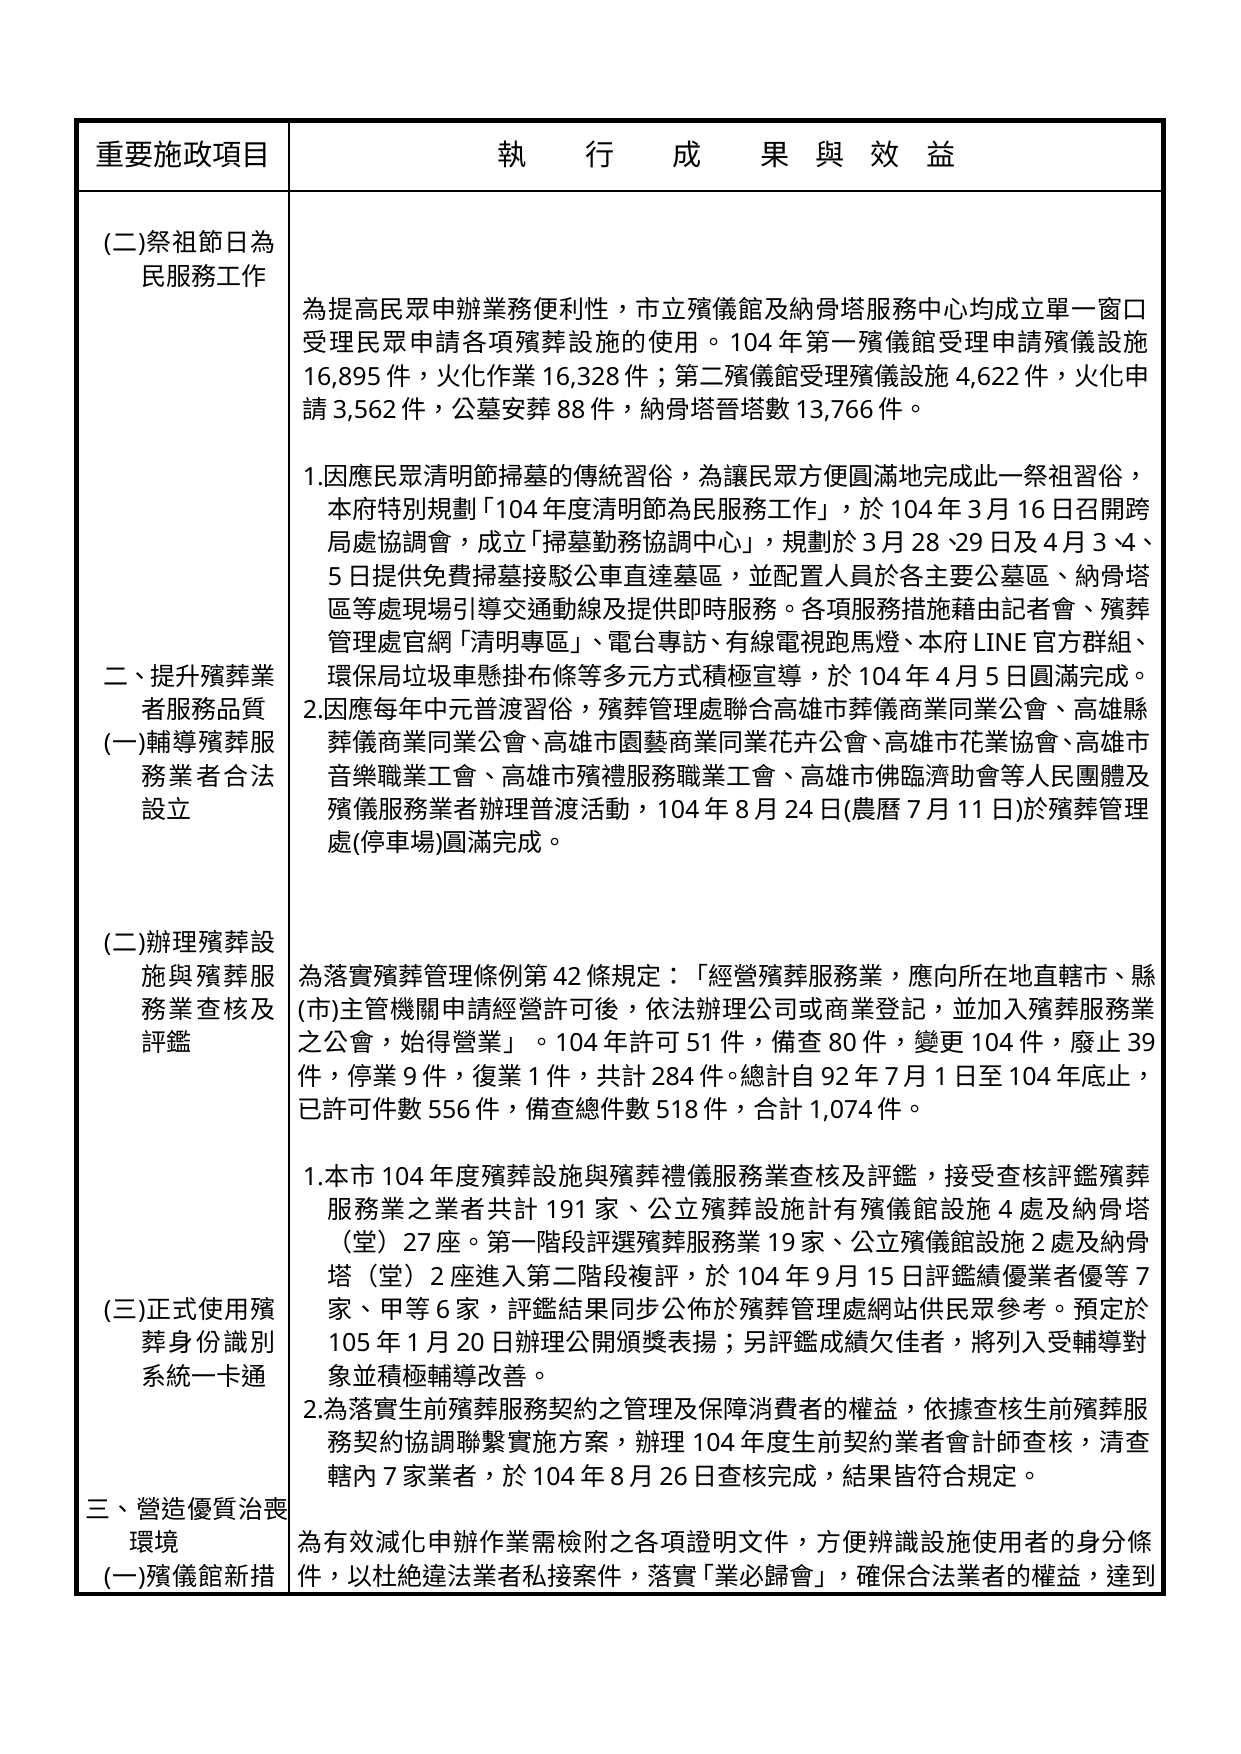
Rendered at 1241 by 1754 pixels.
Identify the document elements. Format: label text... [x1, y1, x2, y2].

table_cell 1.辦理區長策勵營 為提升區長區政治理能力，104年辦理2場次區長策勵營： (1)於104年3月19日假本市人力發展中心辦理「區長研習班」，參加對象為38區區公所區長。 (2)於104年10月22-23日假內門順賢宮辦理「區長策勵營」，參加對象為35區區公所區長(原住民區除外)。 2.辦理區公所主管講習 為提升區公所各級主管專業知能，於104年3月5日、13日、20日，分3梯次假市府人力發展中心辦理「區公所主管人員班」，每梯次80人，安排「企劃導論與企劃書編撰原則」及「區政議題行銷企劃實作」等課程，參訓對象為區公所主任秘書、課長、秘書、視導及秘書室主任等。 3.辦理里幹事業務講習 為提昇里幹事服務效能，於104年9月11日、17日、21日假市府公務人力發展中心辦理「優質區里公務人力培能班」，課程分基礎班、進階班、菁英班三梯次，每梯次參訓80人。 為加強里幹事正確的服務觀念，提升服務效能，除督請區公所平時查核里幹事服勤狀況外，亦要求里幹事深入基層主動發掘問題，以落實走動式服務。104年1月至12月，總計市容查報4,155件、民意反映230件，均由各區公所逐一列管並函請市府各主管機關處理、回復。 1.為主動解決社會弱勢、急難等亟待援助個案，督導各區公所里幹事實施家戶訪問，主動發掘待援個案，並透過社會福利、衛政體系給予必要之扶助及救助。104年1月至12月底止，主動發掘解決個案合計15,472件次。 2.自98年起，由社工員、衛生單位人員不定期參與各區里幹事會議，交換資訊並建立業務窗口聯繫網絡，俾建立各區公所里幹事與社會局社工員、衛生局人員雙向溝通及宣導政令之管道。 1.擴展婦女社會參與的理念，全面成立婦參小組 本市35區區公所（原民區除外）成立婦女社會參與促進小組，委員共計568人(男性210人、女性358人)，持續鼓勵更多婦女朋友積極參與公共事務與市政之推行。104年度各區公所共辦理378場次婦女社會參與活動，其中社會參與類277場次，性別意識與婦女成長課程76場次，特色方案25場次。 2.104年婦參重點工作「婦幼友善安全空間檢視」 為落實推動婦女參與公共事務的業務，104年特別邀請各區公所推動婦參重點工作為「婦幼友善安全空間檢視」，並於104年4月7日召開記者會，宣示各區公所展開婦幼友善安全生活空間檢視行動；6月30日召開檢視行動說明會，由各區公所說明本項重點工作檢視行動期程及案例分享。截至104年12月10日止，各區婦參小組檢視地點包括：公園46處、公廁24處、道路36處、市場18處、活動中心16處、空屋11處、人行道7處、治安死角3處、交通號誌、校園、路燈等共計222處，並由區公所函報各項設施的權管機關檢討改善，至104年底已獲改善有110處。 1.本市38個行政區，幅員遼闊，截至104年12月底止，各區人口數以鳳山區356,320人最多，茂林區1,890人最少；若以里計，各里人口數最多者為左營福山里42,692人，最少為旗山區中寮里193人；若以面積而論，桃源區928.98平方公里為地理範圍最大行政區，鹽埕區1.4161平方公里最小。為使資源合理分配及有效利用，民政局成立「行政區域規劃專案小組」，專職行政區域調整，俾使各行政區內基層幹部勞逸均等，資源合理配置及有效利用，區域均衡發展。 2.為使現行里之編組符合當前都市發展現況，財政及人力資源得以公平合理分配與有效運用，104年6月30日完成本市里鄰調整，合計裁併281鄰。 高雄有山、河、海等天然資源，各行政區各有自然或人文特色。因此，為發展地方區里特色，促進在地經濟成長，輔導各區公所辦理區特色活動，研訂「高雄市政府民政局區特色活動審核作業實施計畫」。104年核定新興、苓雅、三民、旗津、岡山、橋頭、永安、路竹、大寮、燕巢、湖內、仁武、林園、大樹、大社、旗山、美濃、六龜、甲仙、內門等20區辦理20項活動，補助金額2,991萬元。 依據104年2月4日新修正之民用航空法第37條第6項規定：「航空站回饋金經費分配及使用辦法，由航空站所在地之直轄市、縣（市）政府定之。」本府民政局配合新訂「高雄市政府高雄國際航空站回饋金分配及使用要點」，於104年6月2日本府第224次市政會議審議通過，6月9日以高市府民自字第10431333300號函頒下達，並刊登本府公報。 「台電公司促進電力發展營運協助金執行要點」於103年8月13日修正，為符合台電促協金補助本市辦理之區域範圍及合理運用，並提升各區執行成效，爰修正「高雄市政府補助辦理節約用電宣導睦鄰活動審核作業規定」內容，並修正原規定名稱為「高雄市政府運用台電促協金審核作業規定」，於104年5月5日本府第220次市政會議審議通過，104年5月14日以高市府民自字第10431104000號函頒下達，並刊登本府公報。 1.依地方制度法第82條第1項暨本市各區公所組織規程之規定，里長於任期內去職、死亡或辭職時，由區公所派員代理，並函報本府備查；其遺缺應自事實發生之日起3個月內完成補選；但所遺任期不足2年(即105年12月25日以後如遇里長出缺情形)者，則不再補選，由代理人代理至該屆任期屆滿為止。 2.104年里長補選情形如下： 3.104年里長出缺及派代情形如下： 1.各區公所審視實際需要召開里業務會報，本府及民政局均派員列席，以即時解決基層問題與滿足民眾需求。為表示對地方民意之重視，本府除請各局處指派業務單位且具決策權力的人員外，並由副市長及秘書長分別列席指導，以增進轄區內各機關協調聯繫效率。 2.104年召開里業務會報計有鼓山、左營、楠梓、三民、鳳山及美濃等6區，建議案件383件，均由召開之區公所依規定登入本府「線上即時服務系統」之里業務會報建議案系統，再分別由本府各權責機關將辦理情形答復各建議人。 依「高雄市里民大會及基層建設座談會實施辦法」規定，「里為蒐集民情、反映民意、解決里內公共事務及其他重要事項，得召開里民大會或基層建設座談會，以每年召開一次為原則」。104年里民大會及基層建設座談會計有32里召開32場（里民大會28場28里、基層建設座談會4場4里），建(決)議案或結論案共366件，均由召開之區公所依規定登入本府「線上即時服務系統」之里民大會建議案系統，再分別由本府各權責機關將辦理情形答復建議人。 為端正第14任總統、副總統與第9屆立法委員選舉風氣，提升地方基層幹部法治素養，並表達政府反賄選、反暴力之決心，本府民政局偕同警察局、政風處、高雄市選舉委員會、臺灣高雄地方法院檢察署共同辦理104年反賄選宣導活動，內容如下： 1.召開反賄選記者會：為公開宣示政府反賄選的決心，104年10月16日上午10時假四維行政中心3樓多媒體簡報室辦理「廉能‧反賄 向前走」反賄選記者會，由陳菊市長、臺灣高雄地方法院檢察署周章欽檢察長帶領市府團隊、臺灣高雄地方法院檢察署、高雄市選舉委員會與各區區長等共同宣誓。 2.接受電視台專訪：104年10月27日21時至22時，本府民政局副局長兼高雄市選舉委員會總幹事林淑娟女士偕同臺灣高雄地方法院檢察署周章欽檢察長參加慶聯有線電視－高雄現場節目，暢談並宣導「反賄選斷黑金不暴力 建構優質選舉環境」議題。 3.辦理42場次反賄選宣導活動：104年10月19日至11月12日於本市38區辦理42場次「104年反賄選宣導活動」，由臺灣高雄地方法院檢察署講授反賄選案例、高雄市選舉委員會宣導選舉監察作業、本府警察局講授防制選舉暴力及政風處以短片宣導廉能反賄，共計12,196位里鄰長、社區理事長及寺廟負責人參加。 「高雄市里政資訊網」自建置至104年全年度點閱率已達968萬3,536人次，顯示該平台已成為里鄰長凝聚里鄰社區意識之重要管道。有鑑於里長在地方服務里民時常遇有失業里民需協助求職，為協助里長有效快速提供里民工作職缺訊息，本府民政局與勞工局合作，將訓練就業中心資料介接至「高雄市里政資訊網」，以專區「在地職缺」頁面按區分里呈現求職資訊，方便里長和里民查閱，於104年5月1日勞動節當日上線後，里長及里民普遍反應良好，104年「在地職缺」專區點閱率達79萬267人次。 為使新任里長熟稔「高雄市里政資訊網」，透過網站互動凝聚里鄰社區意識，拉近里長與里民的距離，於104年5月4日、5日、8日及11日辦理7場次教育訓練，共121名新任里長參加。課程內容包括里政資訊網介紹、後台基本資料管理與使用里鄰花絮教學、相片縮圖及上傳教學、行動版應用與里長首頁快速連結設定、在地職缺介紹等。 為提升里長知能及服務的效率，協助里長藉由網路科技技術，透過社群網路資源，建立與里民的互動溝通，爰辦理里長電腦研習班。課程中，讓里長實機操作臉書、Line等網站與應用軟體，學習註冊帳號、發表文章、上傳照片、資料管理等技巧，同時強化里長使用網路的資安教育，避免受到網路惡意攻擊或因不知資安規定而誤觸法網。依各區報名人數，假高苑科技大學、高雄應用科技大學、輔英科技大學及鳳新高中辦理5場次研習，參加人數121人。 為營造網路資訊無障礙的友善環境，提供身心障礙里民以無障礙瀏覽方式獲取各項里政資訊，「高雄市里政資訊網」於104年12月15日通過國家通訊傳播委員會A+優先等級無障礙標章檢測。 縣市合併後的大高雄幅員遼闊，為瞭解地方民意及需求，期許共構出各區里政治理的願景目標，本府民政局參考「世界咖啡館」的模式與精神，以高雄版的「里政咖啡館」與各區里長進行集體對話溝通。自104年3月開辦至8月，共辦理鳥松等18區各1場次，總計222名里長參與匯談，提出建議事項322件。其中，短期內可改善或辦理者立即處理，涉及政策性或需整合民意或長期規劃者，則錄案研議。截至104年12月31止，已辦理完竣並向里長說明後解除列管者202件，餘120件繼續由各區公所持續錄案研議辦理。 1.104年里長文康及講習活動於4月8日至10日、15日至17日及22日至24日分三梯次辦理，共509名里長參加。講習課程邀請劉銘、許怡文老師講習主題「彩繪幸福的推手-談里長的角色功能和服務」，獲得里長肯定及迴響。 2.本次活動係首次與本府財政局合作，同時進行「反私劣菸酒」講習宣導，透過各區公所及里長，向轄區內販賣業者宣導及發放警語貼紙。 1.內政部表揚特優村里長暨績優民政人員 內政部104年特優村里長暨績優民政人員表揚大會於6月23日假台北市國軍文藝活動中心戲劇廳舉行，本市受獎人員計有特優里長15位、績優民政人員10位，合計25位。 2.表揚本市特優暨資深里長 本市104年特優暨資深里長表揚大會於8月26日假高雄大八飯店5樓環球廳舉行，表揚特優里長91位，資深里長50位，合計141位。 依據「高雄市市議員及里長福利互助自治條例」之規定，辦理市議員、里長福利互助補助，104年度因病住院醫療補助計294件，補助金額630萬5,195元；喪葬補助計34件，補助金額360萬元；殘廢補助1件，補助金額30萬元；合計1,020萬5,195元。 依據「高雄市里鄰長喪葬補助及遺族慰問實施要點」之規定，核發本市里長喪葬補助及遺族慰問金，104年請領補助費及慰問金之里鄰長遺族計245人次（3位里長，242位鄰長），共發給慰問金369萬元整。 1.辦理104年市民集團婚禮 以「高雄辦囍事 囍結良緣」為主題，於104年6月27日假高雄巨蛋主場館舉辦，共有166對幸福戀人參加，當天現場觀禮親友及來賓人數高達2千餘人，婚禮流程簡約又充滿趣味，讓新人留下溫馨甜蜜的回憶。 2.辦理104年孝行獎 為鼓勵善良風氣，發揚「百善孝為先」傳統美德，辦理孝行獎選拔及表揚活動，鼓勵本市各機關學校踴躍推薦報名參加，經各界評審委員選拔出本市10位孝行模範，於104年8 月7日於意誠堂舉辦孝行獎表揚活動，現場約200人觀禮，氣氛溫馨感人。 3.辦理104年成年禮 為發揚固有民間禮俗，喚起成年後之男女青年重視成年後的人生，瞭解公民之權利和應盡的義務，援例辦理104年成年禮活動。104年10月31日於壽山，讓150位同學(含心路基金會10員)藉由爬山、組隊闖關、過智慧門等方式，打造出專屬於高雄囝仔的成年禮。 1.辦理104年同志公民運動 為宣達高雄為人權友善城市，重視性別平權，循例辦理同志公民運動。104年活動採二階段方式辦理，第一階段於104年9月19日假駁二藝術特區正港小劇場（B9倉庫）辦理「愛無懼劇場」，吸引近300人蒞臨觀賞；第二階段於104年10月25日假高雄捷運中央公園站二號出口辦理「愛無懼夜光音樂會」，吸引約500人駐足聆聽。 2.辦理「2015高雄人權新聞獎」 為延續「人權知識轉運站」的概念，民政局委託經營的高雄市人權學堂舉辦「2015高雄人權新聞獎」，並由市長於12月8日市府第251次市政會議公開表揚2位獲獎者。 1.輔導本市宗教團體辦理設立登記 本市登記有案宗教團體共有1,483間、教堂78間，合計1,561間。依據「監督寺廟條例」、「辦理寺廟登記須知」、「寺廟登記規則」、「高雄市政府審查宗教業務財團法人設立許可及監督要點」及相關法令規定，民政局積極輔導宗教團體發展宗教相關業務。 2.辦理宗教執事人員業務講習活動 為輔導寺廟合法化及宣導相關法令予寺廟執事人員，於104年7月6、10及23日，分別於鳳山、旗山及岡山等3區辦理3場次宗教執事人員業務講習。課程內容以寺廟設立及變動登記、本市全面換證規定及宗教團體土地及建物合法化為主；另為推動寺廟響應環保祭祀，也加強宣導宗教活動煙火施放減量及煙火對人體危害等議題，參加人數約500人。 3.辦理104年高雄市政府宗教事務輔導小組會議 為協助本市宗教團體解決目前遭遇困境及進行相關議題研討，於104年12月9日假高雄市政府公務人力發展中心召開會議，共約150名宗教執事代表參與，提案討論事項6案，臨時動議1案，會後均函請各權管機關依決議內容研處。 4.辦理高雄市換領寺廟登記證暨宗教團體法（草案）座談會 為加強輔導本市立案寺廟積極辦理換證及向宗教團體說明宗教團體法(草案)，於104年12月31日及105年1月5日，分別於鳳山及岡山區辦理2場次座談會，約約500人參加。 1.辦理本市103年度績優宗教團體觀摩暨表揚大會 為鼓勵寺廟、教會（堂）力行祭典節約，減少浪費，將節省經費興辦公益或慈善事業，以促進地方建設，造福社會人群，本府民政局於104年9月23日至24日辦理績優宗教團體觀摩暨表揚大會。103年度捐資金額達100萬元以上獲表揚的績優宗教團體共116家，捐資金額總計9億7,905萬元。 2.提報內政部表揚103年績優宗教團體 內政部於104年9月11日公開表揚103年績優宗教團體，本市獲表揚的宗教團體計有26家：財團法人高雄市三塊厝興德團(三鳳宮)、高雄道德院、財團法人高雄市覆鼎金保安宮、佛光山寺、高雄東照山關帝廟、內門紫竹寺、月慧山觀音禪院、財團法人一貫道神威天臺山天臺聖宮、佛光山南屏別院、啟明堂、光德寺、薦善堂、高雄關帝廟、高雄意誠堂關帝廟、高雄港口慈濟宮、正德佛堂、財團法人一貫道興毅純陽聖道院、財團法人高雄市文武聖殿、財團法人高雄市鳳山天公廟、財團法人鳳山佛教蓮社、紫竹林精舍、雙慈亭、財團法人高雄市草衙朝陽寺、天臺聖宮、明善天道院、財團法人山達基教會高雄機構。 1.杉林大愛園區內(含日光小林北極殿)宗教設施興建申請案，計有10案，包括真耶穌教會、天主教山地教會、曠野教會、青山教會、愛農教會、妙禪寺、白雲寺、北極殿（小愛小林土地公廟、日光小林土地公廟）、杉林重生教會等，已全數核定各宗教團體所提報之興建計畫書並簽訂興建協議書。 2.截至重建特別條例施行期滿(103年8月29日)前，真耶穌教會、天主教山地教會、曠野教會、青山教會、愛農教會、妙禪寺及杉林重生教會等7案已取得建照。其中真耶穌教會、天主教山地教會、愛農教會及青山教會等4案已取得使用執照，並完成房屋稅籍申報，刻正辦理建物所有權第一次登記及後續委託管理契約簽訂事宜；餘曠野教會、杉林重生教會尚未取得使用執照；白雲寺及北極殿（小愛小林土地公廟、日光小林土地公廟）未於重建特別條例施行期限內取得建照，將依一般申請興建寺廟程序辦理。 為撫慰石化氣爆事件受災民眾的心靈，民政局與各宗教團體共同為罹難者及災區民眾舉辦祈福法會，總計辦理5場次，表列如下： 1.為祭祀祖先發揚孝道、延續宗族傳統及健全祭祀公業土地地籍管理，促進土地利用，各區公所104年度持續辦理祭祀公業申報事項、派下全員證明書的核發及變動事項的處理。截至104年12月止，本市祭祀公業清查公告數783件，已完成申報270件，其中25件登記為祭祀公業法人。 2.依據「地籍清理條例」第19條至第26條規定，辦理以神明會名義登記土地的清理，並配合地政局辦理神明會土地囑託均分登記為現會員或信徒分別共有。截至104年12月止，僅1件神明會完成申報，其餘未申報之神明會土地，目前本府地政局已陸續辦理代為標售作業。 1.為強化調解功能，於104年6月17、18日辦理各區調解委員實務研習及觀摩活動，會中表揚103年度績優調解委員會及調解委員個人服務年資等市長獎及民政局長獎，並聘請嘉義地方法院周俞宏法官擔任本次研習會授課講師，講授「調解相關民、刑事法令介紹」、「調解實務案例分享」及「人權、性別平等理念介紹」。 2.應電子化申請作業趨勢，於101年7月建置「線上調解聲請服務系統」，並於103年10月就使用情形進一步更新版面，以貼近民眾使用習慣。104年線上申請1,941件，累計至104年12月31日止，線上申請調解案件數3,517件，未來將持續請各區公所協助宣導市民善加利用。 為提高民眾申辦業務便利性，市立殯儀館及納骨塔服務中心均成立單一窗口受理民眾申請各項殯葬設施的使用。104年第一殯儀館受理申請殯儀設施16,895件，火化作業16,328件；第二殯儀館受理殯儀設施4,622件，火化申請3,562件，公墓安葬88件，納骨塔晉塔數13,766件。 1.因應民眾清明節掃墓的傳統習俗，為讓民眾方便圓滿地完成此一祭祖習俗，本府特別規劃「104年度清明節為民服務工作」，於104年3月16日召開跨局處協調會，成立「掃墓勤務協調中心」，規劃於3月28、29日及4月3、4、5日提供免費掃墓接駁公車直達墓區，並配置人員於各主要公墓區、納骨塔區等處現場引導交通動線及提供即時服務。各項服務措施藉由記者會、殯葬管理處官網「清明專區」、電台專訪、有線電視跑馬燈、本府LINE官方群組、環保局垃圾車懸掛布條等多元方式積極宣導，於104年4月5日圓滿完成。 2.因應每年中元普渡習俗，殯葬管理處聯合高雄市葬儀商業同業公會、高雄縣葬儀商業同業公會、高雄市園藝商業同業花卉公會、高雄市花業協會、高雄市音樂職業工會、高雄市殯禮服務職業工會、高雄市佛臨濟助會等人民團體及殯儀服務業者辦理普渡活動，104年8月24日(農曆7月11日)於殯葬管理處(停車場)圓滿完成。 為落實殯葬管理條例第42條規定：「經營殯葬服務業，應向所在地直轄市、縣(市)主管機關申請經營許可後，依法辦理公司或商業登記，並加入殯葬服務業之公會，始得營業」。104年許可51件，備查80件，變更104件，廢止39件，停業9件，復業1件，共計284件。總計自92年7月1日至104年底止，已許可件數556件，備查總件數518件，合計1,074件。 1.本市104年度殯葬設施與殯葬禮儀服務業查核及評鑑，接受查核評鑑殯葬服務業之業者共計191家、公立殯葬設施計有殯儀館設施4處及納骨塔（堂）27座。第一階段評選殯葬服務業19家、公立殯儀館設施2處及納骨塔（堂）2座進入第二階段複評，於104年9月15日評鑑績優業者優等7家、甲等6家，評鑑結果同步公佈於殯葬管理處網站供民眾參考。預定於105年1月20日辦理公開頒獎表揚；另評鑑成績欠佳者，將列入受輔導對象並積極輔導改善。 2.為落實生前殯葬服務契約之管理及保障消費者的權益，依據查核生前殯葬服務契約協調聯繫實施方案，辦理104年度生前契約業者會計師查核，清查轄內7家業者，於104年8月26日查核完成，結果皆符合規定。 為有效減化申辦作業需檢附之各項證明文件，方便辨識設施使用者的身分條件，以杜絶違法業者私接案件，落實「業必歸會」，確保合法業者的權益，達到提升殯葬服務業品質與管理等多重目標，本市殯葬管理處率全國之先於103年3月1日首創殯葬業者身份識別系統，104年1月1日起全面採用一卡通票證公司發行的晶片卡，截至104年12月31日止，計有本市555家及外縣市247家合法業者通過申請並核發使用，並申請使用殯葬設施次數31,761家次。 1.實施火化預定時間 為降低民眾傳統傾向特殊時日吉時的火化需求，減輕火化爐等設備的承載負荷，維持設備的正常運作，並降低廢氣排放量，自104年9月1日起實施火化時間預定制度，每日限量作業大體120具，每具火化時間100分鐘。 2.實施火化收費制度 基於使用者付費的原則，本市市立殯儀館自104年9月12日起實施火化收費制度。凡設籍本市的市民，每具大體收費3,500元，非設籍本市者每具收費1萬元，並訂定淡季時日(如農曆7月) 、死亡次日3日內火化與減輕經濟弱勢民眾及回饋附近里民等的各項優惠措施。 1.更新火化爐具及空汙防制設備 為降低火化爐具空氣汙染程度，提高火化作業的效率，第一殯儀館自101年起逐年汰換18座火化爐、空污防制設備。至104年已汰換16座火化爐及空污防制設備，105年第1、2號火化爐及空污防制設備工程於104年11月1日開工，2月完工，完成第一殯儀館18座火化爐及空污防制設備汰換工作。 2.整修火化場撿骨室工程 隨著火化量及治喪人次的逐年增加，第一殯儀館火化場撿骨室空間、動線、設施已難符合民眾需求，爰規劃改善撿骨室空間動線及設備，於104年12月24日開工，2月完工。 3.第一殯儀館園區環境整修工程 為提供民眾良善的治喪環境，改善永字禮廳後方車道鋪面破損部分及整平冷凍大樓旁停車場鋪面等，於104年12月23日竣工。 4.禮廳全面建置電子輓聯 第一殯儀館於103年3月擇永思堂、永寧堂試辦電子輓聯後，獲得各界好評，實施至104年12月31日止，已受理帳號申請524件，提供1,740場次21,296件使用量。為持續推動此一環保減量垃圾的措施，104年12月底規劃第一殯儀館各禮廳全面建置電子輓聯，已於105年1月底完成，並於105年3月開放使用。 5.增設法事間及禮廳空調電能設備 為提供舒適的治喪環境，於法事室新增空調設備，並規劃整合10間禮廳全自動電能管理系統，105年2月完成規劃設計。 1.仁武本館園區景觀改善工程 為營造殯儀館溫馨、現代、人性化的設施品質，整修仁武本館園區內設施，包括殯儀館園區牌樓粉刷、禮廳屋簷修繕、消防火警警報設備及地板、天花板改善工程等，104年5月10日開工，10月5日完工。 2.第二殯儀館火化場環境改善 為改善第二殯儀館火化場環境，因應吉日大量的治喪車輛及大型車輛進出需求，將原僅供小型車輛進出的聯外道路拓寬，並進行火化場路面改善工程、整修二樓廁所及戶外廁所、更新火化爐磚及儲油槽管路等，於104年5月10日開工，10月5日完工。 3.大社分館園區景觀改善工程 為改善庫錢爐焚燒紙錢灰燼飛散造成的空污問題，及提供治喪家屬遮蔽休息處所，牆面重新粉刷、並修繕磁磚破損等，於104年3月30日完工。 4.橋頭分館採光罩遮雨棚工程 為提供舒適的治喪環境，整修停車場與家屬休息處、加裝採光罩或汰舊換新，於104年6月18日完工。 1.推動陪葬品減量及環保化 為宣導民眾減量及使用環保性陪葬品，殯葬管理處於104年4月27日至29日協同高雄市葬儀商業同業公會與高雄縣葬儀商業同業公會，辦理陪葬品減量及環保化宣導觀摩，於該處行政大樓中庭展示各種環保陪葬品及不能置入棺木的物品。 2.建置「宗祠生命追憶館」方便民眾利用網際網路追思親友 因應電子化潮流，方便民眾透過網際網路隨時追思親友，殯葬管理處於104年1月1日建置「宗祠生命追憶館」專區。網頁設計採互動模式，並設計不同宗教信仰的追思方式供網友自行選擇。 3.推動環保金爐焚燒紙庫錢 為改善露天燃燒紙、庫錢產生的空氣污染，殯葬管理處於103年1月17日新設全國首創附完整空污防制設備之4座環保金爐(第一殯儀館3座、第二殯儀館1座)，103年焚燒紙、庫錢420公噸，104年焚燒1,327公噸，總計燃燒近1,747公噸，使用率大幅成長，成效斐然。另外，為徹底杜絕紙、庫錢露天燃燒之情形，亦於104年1月8日公告第一殯儀館紙製品露天燃燒退場計畫，於107年1月1日生效： (1)全面禁止紙庫錢露天燃燒，改利用環保金爐焚燒。 (2)禁用傳統型紙紮屋，全部改用精緻型紙紮屋。 (3)禁用傳統型庫錢，全部改用改良型庫錢。 1.旗津生命紀念館新建工程與旗津舊塔骨罐搬遷案 (1)旗津生命紀念館新建工程於102年10月23日開工，主體建築地上3層，館內設置1萬6千個骨灰櫃位，包含中、西式宗教型式，符合現代民眾需求。建築主體於103年11月28日完工取得使用執照，並於104年3月20日正式啟用。 (2)103年12月辦理12場旗津舊塔骨罐搬遷至旗津生命紀念館說明會，104年3月及4月分別完成新館塔位登記抽籤及選位作業，原旗津舊塔骨骸罐4,513個、骨灰罐5,602個，共計10,115個，已於104年7月25日完成搬遷至新紀念館作業，自8月1日起對外受理新晉塔申請。 2.完成橋頭區納骨塔(慈恩堂)櫃位增位工程案 因應橋頭區風俗習慣及多元宗教文化需求，橋頭區納骨塔慈恩堂於2樓增設個人骨灰櫃2,148個，雙人骨灰櫃396個，3樓增設西教單人骨灰櫃位216個，總計2,760個，104年1月4日開工， 4月13日完工，6月1日開始受理民眾申請使用。 3.完成茄萣區第一公墓納骨塔孝思堂奠禮堂改建為第三納骨堂案 茄萣區第一公墓既有奠禮堂於103年8月變更使用為第三納骨堂，規劃1樓空間設置個人式骨骸櫃2,630個、骨灰櫃480個，於104年5月22日正式啟用。原孝思堂存放的1,239個骨罐(骨骸罐919個，骨灰罐320個)於10月14日完成搬遷至新納骨堂作業，並於10月20日開放民眾新申請晉塔。 4.為提供安全、舒適的殯葬環境，104年完成6處納骨塔環境改善工程： (1)內門區第七公墓納骨塔邊坡新設工程。 (2)甲仙區第四公墓納骨塔地板修繕暨牆面粉刷工程。 (3)美濃區納骨塔興建男女廁所、入口處設置無障礙坡道、整修聯外道路。 (4)湖內第一納骨塔櫃位修繕及周邊整修工程」。 (5)三民區安樂堂滲水改善及納骨塔周邊設施改善工程。 (6)田寮區南寮里第四公墓邊坡水土保持設施工程案（第二期）」等工程。 1.完成大樹區小坪公墓遷葬案 (1)墓區面積59,308平方公尺，地上墳墓數945座，遷葬經費6,325萬5千元，共核發遷葬補償費650件5,556萬1千元。 (2)代為起掘暨水土保持工程於103年7月開工，104年2月11日完工；水土保持計畫經水利局於104年4月審核通過，水土保持工程於4月28日驗收通過結案。 2.完成岡山區竹圍第十四公墓遷葬案 墓區面積4,528平方公尺，地上墳墓50座，經費922萬8,988元。遷葬公告期間自103年10月23日至104年1月22日，核發遷葬補償費16件146萬2千元，代為起掘31座墳墓，晉放於岡山區納骨塔，於104年5月21日完成遷葬。 3.完成梓官區第五公墓遷葬案 墓區面積1,466平方公尺，地上墳墓76座，經費728萬5,206元。遷葬公告期間為103年10月23日至104年1月22日，核發遷葬補償費18件46萬6千元，代為起掘57座墳墓，晉放於梓官區納骨塔，於104年6月30日完成遷葬。 4.辦理三民區覆鼎金公墓遷葬案 (1)覆鼎金公墓面積45公頃，地上墳墓計1萬6,339座，其中未起掘實墓1萬556座、空墳5,773座，計畫分4期A、B、C、D4區辦理，預定於107年完成遷葬作業。 (2)A區遷葬公告期間為104年6月1日至11月30日止，截至104年12月31日，已通知1,411位墓主，申請起掘388座，受理遷葬補償費申請384件，核發遷葬補償費383件2,742萬5仟元。104年12月14日辦理遷葬祈福法會。 為倡導節葬、簡葬的環保觀念，結合民間資源，由高雄市佛臨濟助會協助辦理無名氏聯合奠祭，並鼓勵有親人往生的一般民眾參與。104年辦理2場，計殮葬8具無名屍體及6具家境清寒者。截至104年12月31日，共完成52場「聯合奠祭」，殮葬335位無名氏及125位家境清寒者。 1.為增進戶政人員專業知能，104年辦理7場「戶政人員研習班」，調訓本市戶政人員628人。 2.委託本市人力發展中心辦理「戶政人員研習班」兩梯次，計90人次參訓； 委託本市人力發展中心辦理「戶政主管研習班」，計40人次參訓。 3.為增進戶政人員及志工專業知能，辦理104年「戶政人員及志工研習會」計330人次參加。 4.配合內政部辦理「戶政為民服務分區研習會」調訓管理班2梯次計22人，實務班1梯次計29人；配合內政部辦理「戶政主管人員研習班」計4人參訓；配合內政部辦理「戶政業務研習班」計6人參訓。 5.為強化戶政人員業務專業知能，各戶政事務所邀請資深戶政人員或聘請業務相關講師，舉辦國民身分證人貌辯識、公文講習、為民服務溝通技巧、戶政實務及案例研討等教育訓練，計468人次參訓。 1.戶政事務所於受理民眾遷徙登記時，如發現有異常情形者，設簿列管主動查處或洽分駐（派出）所派員協助會查，至104年12月31日止，共查察11,367人，查明實際居住者10,795人，虛報遷徙依規定辦理撤銷遷徙登記或主動辦理遷出登記者542人，持續查處中30人。 2.戶政事務所受理民眾遷徙登記後，轄內分駐（派出）所勤務區員警依勤區查察處理系統取得戶籍資料訪查，發現戶口狀況與戶籍資料不符時，通報戶政事務所依規定辦理。 1.戶政事務所實施「起身迎賓」與申辦案件「預審制度」。戶政人員「起身迎賓」可拉近與民眾的距離，建立親切服務的形象；實施「預審制度」，透過預先審核申辦案件所需備妥的文件，減少民眾等待時間過久又無法辦妥案件的抱怨，104年計服務767,340人次。 2.按戶政事務所員額編制規模，每季每所實施電話服務禮貌測試1至2次，104年全年計測試1,799次。 3.遴選態度良好、熟悉各種法令人員擔任櫃檯窗口作業，並加強訓練櫃台服務人員的服務態度及處理各項申辦案件的專業知能，縮短民眾等候時間。 4.為樹立親切熱忱的機關形象，戶政事務所於104年4月由民眾公開票選戶政服務禮貌最優人員，鼓勵基層戶政人員改善服務態度，34人獲表揚。 5.協請志工主動招呼民眾，引導洽公民眾至需求櫃台，給予民眾良好印象。 6.戶政事務所不定期舉行改善服務態度檢討會，檢討與分享服務態度優劣案例，使同仁更加注意與改進。 加強櫃台服務功能，提供單一窗口服務，整合內部服務流程，於辦公廳舍明顯處，設置申辦程序的標示；另對於不符規定的申請案件，一次告知，104年計開立23,299張一次告知單。 1.訂定「為民服務工作意見調查表」，由戶政事務所交洽公民眾填寫，以瞭解市民對戶政服務的滿意度，作為改進服務之參考。 2.戶政事務所均設置民意信箱(計48處)，提供民眾隨時提供建言，對於民眾申訴案件，專人即刻回覆處理。 3.建立民眾抱怨處理機制，提供即時、有效的處理，加強後續追蹤處理改善，降低民眾抱怨頻率。 1.戶政跨機關便民資訊平台通報服務提升為「N合1」，讓民眾在戶政事務所辦理戶籍遷徙或變更姓名後，僅需填妥「通報作業民眾同意書」並勾選申辦項目，即可由戶政人員於線上登錄並立即傳輸同意書至相關機關完成地址或姓名變更申請手續，節省民眾寶貴的時間，104年服務499,924件。 2.在少年及家事法院設置「高雄市政府民政局戶政服務站」，每週（週二、四）二天，下午2時至5時止，派員到場辦理保護家庭暴力資料註記、收養登記等戶籍登記，讓家暴被害人於接獲法院審理終結核發保護令時，能及時在戶政服務站或以傳真申請註記「禁止相對人閱覽或交付被害人及受其暫時監護之未成年子女戶籍資料」，提供即時、便捷的服務，落實戶籍登記正確性，104年受理戶籍核發等案件數計1,844件。 3.推動跨機關「遠距視訊服務網服務」，便利民眾申辦各項稅捐業務，戶政事務所與稅捐稽徵處合作，由美濃、燕巢、甲仙、路竹、梓官（彌陀）、林園、六龜、大寮、大社、湖內、杉林、茂林、桃源、那瑪夏、旗山及內門等16個戶政事務所設置網路視訊電話與本市稅捐稽徵處鳳山、岡山及旗山分處連線，提供行動稅務服務，104年受理24,459件。 4.為避免護照遭冒辦，配合外交部辦理「護照親辦人別確認」作業，凡首次申請普通護照者，本人無法親自至外交部領事事務局或外交部中部、南部、東部及雲嘉南辦事處申辦，可先至全國任一戶政事務所填妥普通護照申請書並作人別確認後，再將普通護照申請書併同申請護照應備文件委託旅行業者、親屬或同事續為代向領務局或外交部三辦申請護照，104年受理44,395件。 5.協助社會局發放婦女生育津貼及育兒袋作業，凡符合請領條件者，至戶政事務所辦理出生登記，即可領取，104年核發生育津貼計21,097件。 6.推動「戶政有愛 溝通無礙」手語服務，讓聽（語）障朋友至戶政事務所洽公時，快速完成申辦事項，104年服務71人次。 7.為擴大便民服務效益，本市與澎湖、金門、連江、臺東、花蓮及屏東等縣市實施跨域合作，各戶政事務所實施戶政業務行政協助受理民眾申辦出生（含同時認領）、原住民身分登記及英文謄本等戶籍案件服務，免除民眾奔波往返舟車勞頓之苦。104年計受理113件。 8.為扶助偏遠地區民眾取得法律諮詢資源，以解決遭遇的法律問題，與「財團法人法律扶助基金會」合作，運用電腦視訊功能，於旗津、仁武、鳥松、橋頭、燕巢、阿蓮、湖內、梓官、美濃、六龜、甲仙、杉林、內門、茂林、桃源及那瑪夏等16個戶政事務所免費提供預約視訊法律諮詢服務，讓需要專業性法律幫助的民眾，得到協助，維護其權益，104年受理53件。 9.強化機關戶政連結作業，減少民眾申請戶籍謄本，各機關透過連結取得戶籍資料，區公所對於社會救助案件直接造冊由戶政事務所提供戶籍資料，104年主動協查11,943件。 10.104年5月份報稅期間，每週一至週五由本市鳳山區第一戶政事務所延伸服務據點，派員至財政部高雄國稅局及國稅局鳳山分局駐點服務，受理民眾申辦自然人憑證，市民可當場以自然人憑證完成報稅，此一服務措施係落實市府「以網路代替馬路」的 理念，本次跨域合作辦理自然人憑證件數計4,883件。 1.每週一至週五早上7點30分受理戶籍登記，實施戶所有鼓山、左營、楠梓、三民一、三民二、苓雅、前鎮、小港、鳳山一、鳳山二、大寮、大樹、鳥松、岡山及路竹等15個戶所，104年受理7,524件。 2.午間不打烊服務措施，中午休息時間繼續上班服務民眾，104年受理235,278件。 3.推動「6912－戶政週末貼心服務」，每週六上午9時至12時，鼓山、左營、楠梓、三民區第一、三民區第二、新興、苓雅、前鎮、小港、鳳山區第一、鳳山區第二、大寮、岡山、旗山、美濃、仁武及梓官等17個戶所彈性上班，其餘戶所採預約服務，民眾可於3天前以電話或網路預約，104年受理52,032件。 4.假日派員受理結婚登記，配合97年5月23日民法修正施行，結婚由儀式婚改為登記婚，各戶政事務所應民眾登記結婚之需，配合於假日受理預約結婚登記案件，104年受理1,541件。 1.辦理同性伴侶註記，104年5月20日起開放現設籍本市之成年民眾，於戶役政資訊系統所內註記同性伴侶記事，以落實性別多元文化及促進同性伴侶權益，截至12月底共計受理86件。 2.首創戶政到宅免付費服務專線「0800380818」，縣市合併後擴大連結 1999市民服務專線，提供年邁長者及重大傷病民眾申請須親自申辦的案件服務，只要1通電話，戶所即派員到現場收件，104年受理1,516件。 3.設置「愛心親善櫃台」，秉持「老吾老以及人之老，幼吾幼以及人之幼」視民如親的精神，各戶所設置「愛心親善櫃台」，專人專櫃服務年長、身心障礙、懷孕婦女或攜帶嬰幼兒者，免抽取號碼牌，104年受理9,759件。 4.規劃民眾候件休息區、幼兒照護區、愛心服務台，備舒適座椅、書報雜誌、老花眼鏡、愛心傘及茶水設施等供民眾使用；幼兒照護區並安排專門服務人員提供全方位服務。 5.受理集體申辦自然人憑證，嘉惠上班族群，104年核發58,430張。 6.針對殘障朋友，設置專用電鈴、步道、廁所、電梯等設施，並派專人接待引導，104年服務3,525件。 7.為服務國中三年級學生年滿14歲初領國民身分證，戶政事務所每年3月至5月期間，前往轄內各國中受理申請，104年受理13,829件。 8.建置中英雙語標示，營造雙語環境，便利外籍人士洽公。 9.本市各戶政事務所計48處服務據點，均設置「iTaiwan」、「WiFi」無線上網熱點及手機免費充電服務，提供民眾免費上網及手機充電的服務。 10.設置「電子戶籍謄本專區」，方便民眾利用自然人憑證申請具電子簽章並經加密的電子戶籍謄本，並提供免費列印。 11.規劃辦理「金鏟子‧祝好孕」活動，讓市民幸福有感 本府民政局為鼓勵本市市民生育，結合奉祀有註生娘娘之8間廟宇，於5月9日辦理「金鏟子‧祝好孕」活動，贈送註生娘娘加持過的金鏟子禮盒，代表本府祝福之意。共計送出1,640份金鏟子禮盒。 12.民政局與財政部高雄國稅局跨域合作辦理駐點服務及贈送客製化一卡通活動，特別製作客製化一卡通1,656張，鼓勵民眾揪團至戶政事務所申辦自然人憑證，符合活動資格者即可獲贈。 13.提供協尋親友服務 於依法原則下，民政局訂定「高雄市各區戶政事務所提供協尋親友服務實施計畫」，運用戶政現有資源，由戶政事務所代轉尋人訊息，讓被尋人自行決定是否聯絡，提供民眾一個尋找失聯親友的管道，104年受理1,052件。 14.全國首創成立「行動戶政所」 本市於104年9月成立「高雄市行動戶政所」，前往台灣銀行、長青綜合中心、正修科技大學、義守大學、祥和山莊等，提供便捷的戶政服務，截至104年12底已受理1,581件服務案件，免除民眾因工作而產生申辦時間安排的困擾，深受民眾肯定。 15.推動「走動式櫃檯」創新服務 因應數位化時代的趨勢，本市戶政事務所以開創新服務的方式，打造出更人性化、即時互動的「走動式櫃檯」，讓服務人員走出櫃檯運用平板電腦，主動提供民眾諮詢、預審等走動式服務，透過「戶政資訊服務網」及「戶政入口行動網APP」等平台，提供民眾各項戶政業務申辦須知、便民措施介紹與最新戶政法令宣導等即時性服務及正確的資訊。 1.發行港都戶政電子報，宣達戶政法令及各項便民服務措施，每季發行1次，104年發行4期，以電子郵件發送本府員工及民眾約10萬人次。 2.宣導各項戶政便民措施及執行成效，指定專人定期蒐集輿情報導，並善用報章傳播媒體及召開記者會，廣為宣導各項戶政服務執行績效，104年召開1次記者會、5次新聞台（電台）專訪、46次新聞發佈。 3.民政局網站隨時提供各項便民服務措施及政令等資訊，同時督促本市各戶政事務所配合於網站加強宣導政策及政令，適時公布戶政服務執行成效。 4.本市各戶政事務所均設置公布欄、網站、市政宣導區及跑馬燈，加強宣導政令及便民服務措施，104年計宣導185則訊息。 5.建置「高雄市戶政資訊服務網」，網站提供戶政服務、案例法規、便民服務、人口統計及新移民等5大服務主題，即時提供戶政最新消息、戶政案例與法規等戶政訊息，各戶政事務所可於網站適時連結，以達成資源共享之目的；本網站除一般電腦版外，為配合智慧型手機及平版電腦的使用潮流，亦建置行動版，方便民眾透過行動裝置隨時隨地上網瀏覽。 民政局及本市各戶政事務所開辦網路掛號服務，民眾可於申辦案件前先行上網預約洽辦日期及時間，同時選擇申辦之戶政事務所，有效節省於戶政事務所現場等候時間，104年計受理1,424件。 1.為協助外籍與大陸配偶早日適應在台生活，104年開設7班次「外籍與大陸配偶生活適應輔導班」，每班上課時數36小時，總計170名新移民參加。 2.向內政部外籍配偶照顧輔導基金申請經費1,300,155元，辦理學習活動： (1)苓雅戶所、三民第一戶所及鳳山第二戶所協辦「新移民技藝學習-創意打包帶編織班」3班，課程每班28小時，60位新移民報名參加。 (2)林園戶所協辦「新移民技藝學習-手作襪子娃娃班」1班，課程44小時，25位新移民報名參加。 (3)鳳山第一戶所協辦「新移民技藝學習-蝶古巴特拼貼班」1班，課程44小時，23位新移民報名參加。 (4)仁武戶所協辦「新移民技藝學習-手作拼布班」1班，課程28小時，20位新移民報名參加。 (5)小港戶所協辦「新移民技藝學習-創意手工皂班」1班，課程29小時，25位新移民報名參加。 (6)楠梓戶所協辦「新移民家庭關係暨生活法律講座」4場講座，每場4小時，461位新移民及其家屬報名參加。 (7)岡山戶所、路竹戶所、橋頭戶所、三民第一戶所、鼓山戶所、前金戶所、新興戶所、小港戶所、前鎮戶所、旗津戶所、苓雅戶所、鹽埕戶所協辦「新移民幸福家庭講座」4場講座，每場4小時，453位新移民及其家屬報名參加。 (8)為促進本市民眾與新移民互動，並提昇對多元文化之認識、尊重、接納及欣賞多元文化，舉辦高雄市慶祝移民節～「2015愛．動起來」多元文化系列活動，計約2,500人參與。 1.為加強對新移民生活照顧輔導，建置新移民6國語言專屬網站，提供新移民方便查詢相關局(處)服務內容；另將市府各機關常見問題，以淺顯易懂問答方式建置新移民生活實用小學堂網站，以利新移民查詢參考。 2.於本市各戶政事務所設置「新移民生活諮詢服務窗口」，協助提供各項諮詢及轉介服務，104年服務1,329件。 1.104年各戶政事務所製發門牌，共計20,408面。 2.為加強尋址功能，於本市各路街騎樓樑柱增設大型中英雙語指示門牌，累計達26,255面。 3.依據「高雄市道路名牌及門牌編釘自治條例」及「高雄市政府民政局所屬各戶政事務所門牌整編及編釘作業要點」辦理門牌整編，104年完成1,724戶整編。 4.本市各戶政事務所依門牌清查計畫，如發現門牌老舊模糊不清、損壞、脫落及未編釘者，立即主動協助辦理，104年協助民眾補（換）發門牌計6,197件。另本市各戶政事務所將針對臺灣省時期制式之最小門牌（13cm×9cm），進行補（換）發作業，共計有12,572面。因經費有限，由各所視實際業務經費執行情形辦理更換，截至104年12月31日已完成更新面數6,544面。 5.本市永安區及大社區利用回饋金積極辦理全區門牌更新，於12月底完成更新17,747面門牌。 104年6月18日辦理「104年高雄市戶政志工講習會」，330人參加，以「志工服務價值新定位」為研習核心，讓志工從戶政機關服務方式轉變的角度重新定位戶政志工的角色及服務方式，精彩的演講受到參訓者熱烈的迴響。 於104年7月26日舉辦戶政日慶祝活動，表揚本市績優戶政人員及志工，以激勵戶政人員工作士氣及肯定戶政人員工作績效，並適時宣導戶政重點業務。 1.辦理6公尺以下巷道路面、小型排水溝修建基層建設成果維護計714件。 2.辦理未及編列於年度計畫之各項急需增辦工程、充實各區里活動中心設備及修繕、民政工作加強便民服務改善設備計251件。 3.協同本府秘書處、研考會與工務局組成工程考核小組，就小型工程品質及行政作業，考核各區公所103年執行成果。103年採分組考核，第一分組(原市11區+鳳山區)評定結果為鹽埕、新興並列分組第一名；第二分組(扣除原市11區、旗美六區、田寮、阿蓮、鳳山之其它區)評定結果為鳥松、林園並列分組第一名；第三分組(旗美六區+田寮、阿蓮區)評定結果為甲仙為分組第一名；另苓雅、楠梓、前鎮、前金、鼓山、旗津、小港、鳳山、三民、仁武、永安、大社、茄萣、路竹、橋頭、岡山、湖內、大寮、燕巢、阿蓮、內門、杉林、旗山等23區公所表現達敘獎標準，予於敘獎鼓勵，其餘公所雖未達敘獎標準惟仍達市府要求目標，故不予懲處，分組第一名區公所於105年1月12日市政會議中公開表揚；缺失部分則請區公所加以檢討改進，以確保小型工程品質。 1.本市幅員廣大，各區道路或因面山、臨海、沿河、鄰港、靠川而有不同型態，道路維護施工作業面臨的問題亦多所迥異。因此，於102年12月25日訂定「高雄市政府執行基層建設小型工程技術作業參考手冊」，內容包括：參考規範、標準圖、派工機制、施工檢驗程序及隨機抽樣鑽心方法等標準文件，俾化繁為簡整合35區小型工程標準化作業。 2.各區公所依小型工程特性及現地狀況等因素調整運用上開參考手冊，執行時若有疑義，民政局將參酌工務局訂定之施工規範並彙整相關疑義後，召開技術小組檢討修正。104年4月及8月陸續修正「混凝土基本材料及施工一般要求」、「結構用混凝土」、「控制性低強度回填材料」、「清掃孔鑄鐵蓋」、「瀝青混凝土鋪面」及「罰則」等章節，以利區公所有統一遵循標準。 小型工程的特性為規模小、需求龐大、施工期短、技術風險較低、缺乏大型優質廠商投標誘因，有別於一般大型公共工程建案。因此，民政局特別自102年起開辦監工學堂，調訓區公所承辦同仁，104年共調訓180人次參加。 為讓各區小型工程承辦業務同仁有相互分享經典示範案例的成功經驗，將內隱知識外顯化，促進組織全員學習成長與擴散，形塑市政一體團隊榮譽感，進而提昇整體工程品質與效率，特別邀集38區經建課工程同仁定期交流，並適時宣達各監督機關的指正與要求。 為縮短行政流程，落實無紙化作業，並適時督導各區公所小型工程之執行進度與施工品質，民政局自102年度起建置基層建設資訊管理系統，於103年及104年分階段開放各區公所使用。另為使系統更加完善，操作介面更簡化流暢，於104年陸續收集使用端(區公所及本局同仁)意見，預計於105年進行資訊系統之局部更新。 內政部健全地方發展計畫每年補助各縣市經費辦理基礎建設的改善。104年度，本市有9區區公所向內政部申請12案計畫，獲准7區7案，其中基礎公共設施計畫提7案、獲補助4案4,730千元；活動中心(集會所)提5案、獲補助3案1,770千元；共計獲補助650萬元，皆已執行完成。 1.為協助石化氣爆災民鑑定居家房屋受損情形，民政局於103年8月委託高雄市土木技師及建築師公會辦理1,237份受災戶房屋損壞鑑定報告書(鑑估內容包含建築物本體(含內外裝修)、傢俱及家電等3項，不涉及結構安全及地下室滲水)。後於104年3月完成4,094份補充鑑定報告書(包含專業勘查2,545份報告、屋損鑑定1,491份報告，及結構安全鑑定58份報告)；另因應後續辦理代位求償審議之需，民政局再辦理111份房屋損壞鑑定報告，於104年7月完成。 2.在結構安全鑑定報告的後續處理方面，由民政局通盤處理該局原受理案件評定為丙等者與本府都市發展局原辦理結構安全鑑定評定為乙等及丙等者，續委託高雄市土木技師公會及建築師公會辦理詳細結構安全評估與建築物傾斜及差異沉陷補償金額之鑑估，已於104年7月完成4份詳細結構安全評估報告及120份補償金額鑑估報告，相關鑑定報告已全數送交法制局，作為受災戶申請代位求償依據之選擇。 3.另前鎮振旦大廈住戶反映地下室漏水，民政局於104年10月承續辦理「振旦大廈筏基水箱漏水原因鑑定案」，預計105年4月完成。 [290, 192, 1161, 1592]
table_header 執 行 成 果 與 效 益 [290, 123, 1161, 190]
table_cell (二)祭祖節日為民服務工作 二、提升殯葬業者服務品質 (一)輔導殯葬服務業者合法設立 (二)辦理殯葬設施與殯葬服務業查核及評鑑 (三)正式使用殯葬身份識別系統一卡通 三、營造優質治喪環境 (一)殯儀館新措 [79, 192, 288, 1592]
table_header 重要施政項目 [79, 123, 288, 190]
